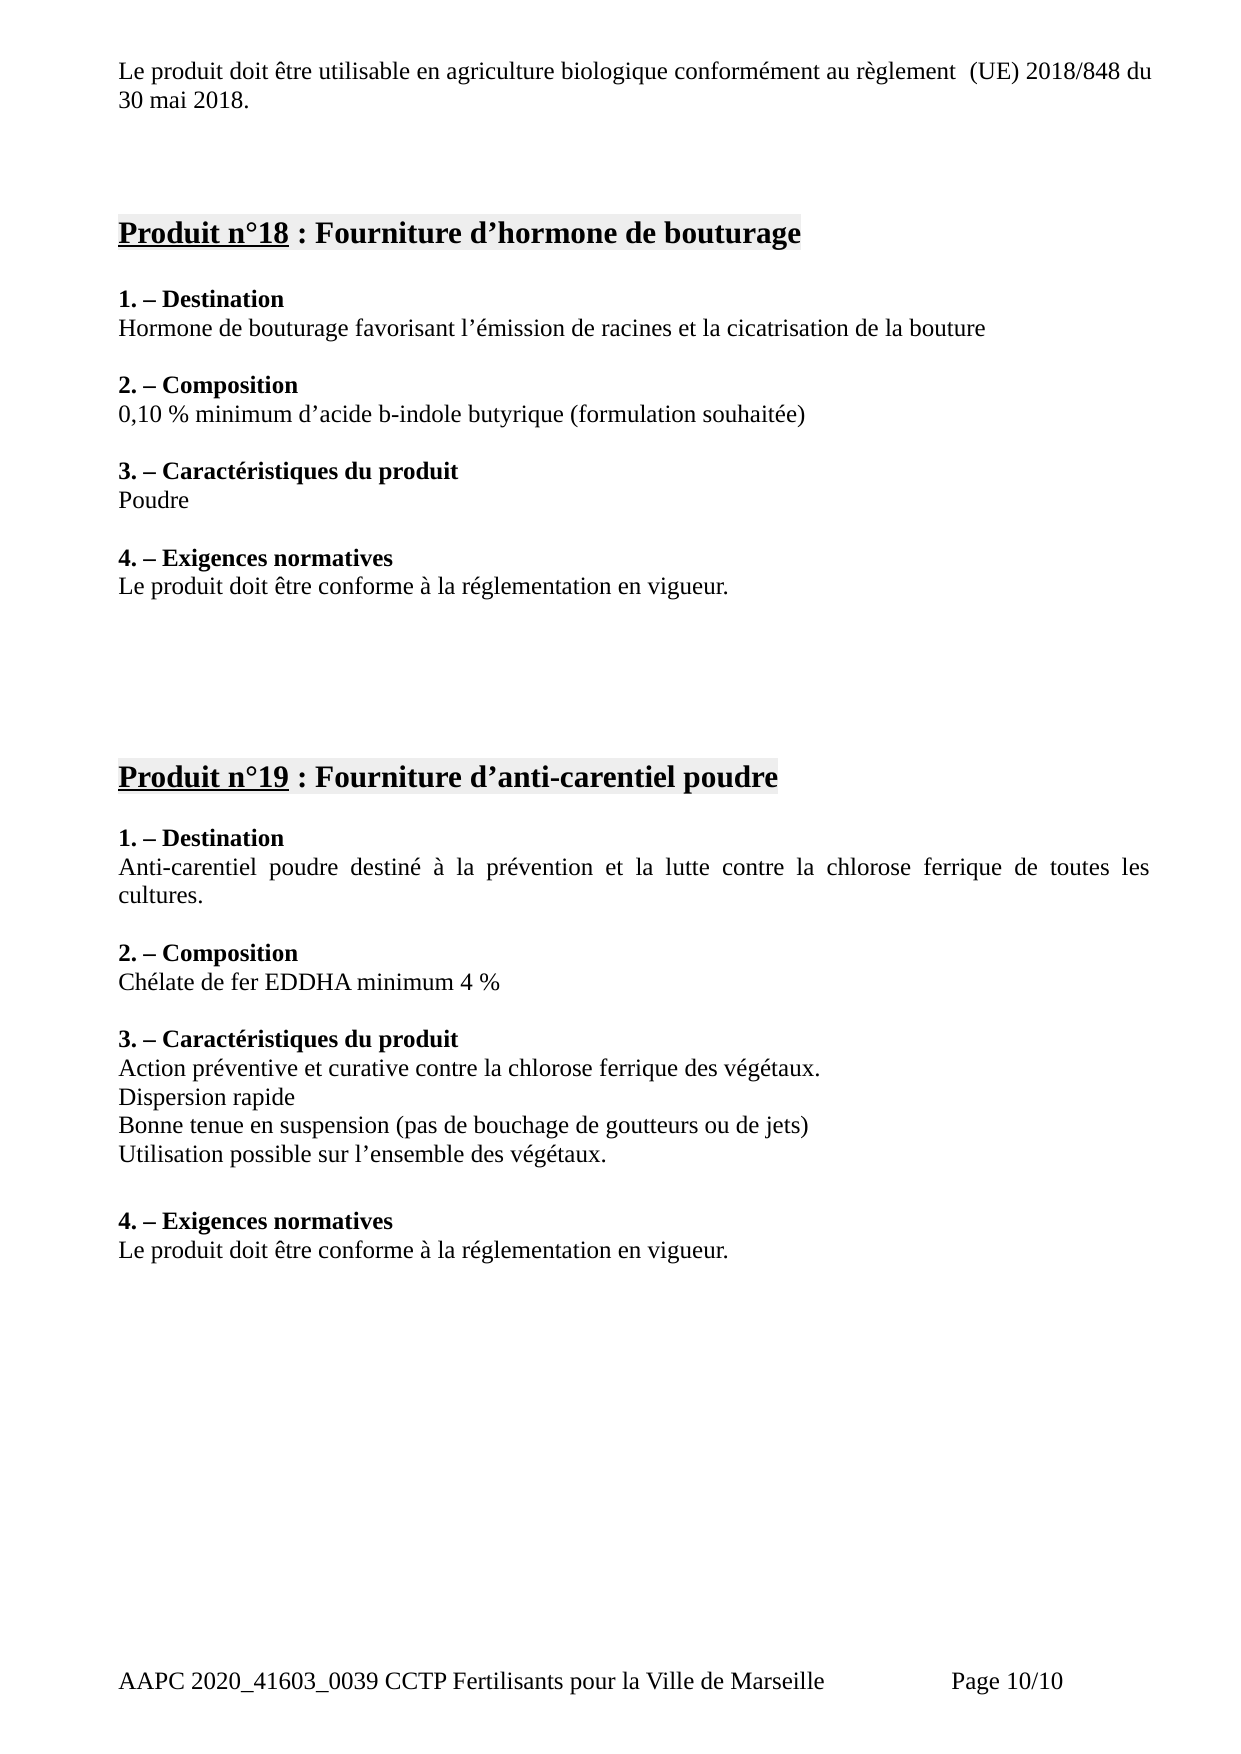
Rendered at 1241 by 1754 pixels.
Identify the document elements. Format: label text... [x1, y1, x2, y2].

text Hormone de bouturage favorisant l’émission de racines et la cicatrisation de la bouture [118, 313, 1152, 341]
text Le produit doit être conforme à la réglementation en vigueur. [81, 571, 1152, 600]
text 4. – Exigences normatives [118, 1206, 1152, 1235]
list Utilisation possible sur l’ensemble des végétaux. [118, 1139, 1152, 1168]
text 4. – Exigences normatives [118, 543, 1152, 571]
text Le produit doit être conforme à la réglementation en vigueur. [118, 1235, 1152, 1264]
text Produit n°19 : Fourniture d’anti-carentiel poudre [118, 758, 1152, 794]
text 3. – Caractéristiques du produit [118, 1024, 1152, 1053]
list Dispersion rapide [118, 1082, 1152, 1110]
text Poudre [118, 485, 1152, 514]
text 2. – Composition [118, 370, 1152, 399]
list Bonne tenue en suspension (pas de bouchage de goutteurs ou de jets) [118, 1110, 1152, 1139]
text 1. – Destination [118, 284, 1152, 313]
text 0,10 % minimum d’acide b-indole butyrique (formulation souhaitée) [118, 399, 1152, 428]
text Produit n°18 : Fourniture d’hormone de bouturage [118, 214, 1152, 250]
text Le produit doit être utilisable en agriculture biologique conformément au règlement (UE) 2018/848 du 30 mai 2018. [118, 56, 1152, 114]
text Chélate de fer EDDHA minimum 4 % [118, 967, 1152, 995]
text 1. – Destination [118, 823, 1152, 852]
text 2. – Composition [118, 938, 1152, 967]
text 3. – Caractéristiques du produit [118, 456, 1152, 485]
text Anti-carentiel poudre destiné à la prévention et la lutte contre la chlorose ferrique de toutes les cultures. [118, 852, 1152, 909]
list Action préventive et curative contre la chlorose ferrique des végétaux. [118, 1053, 1152, 1082]
